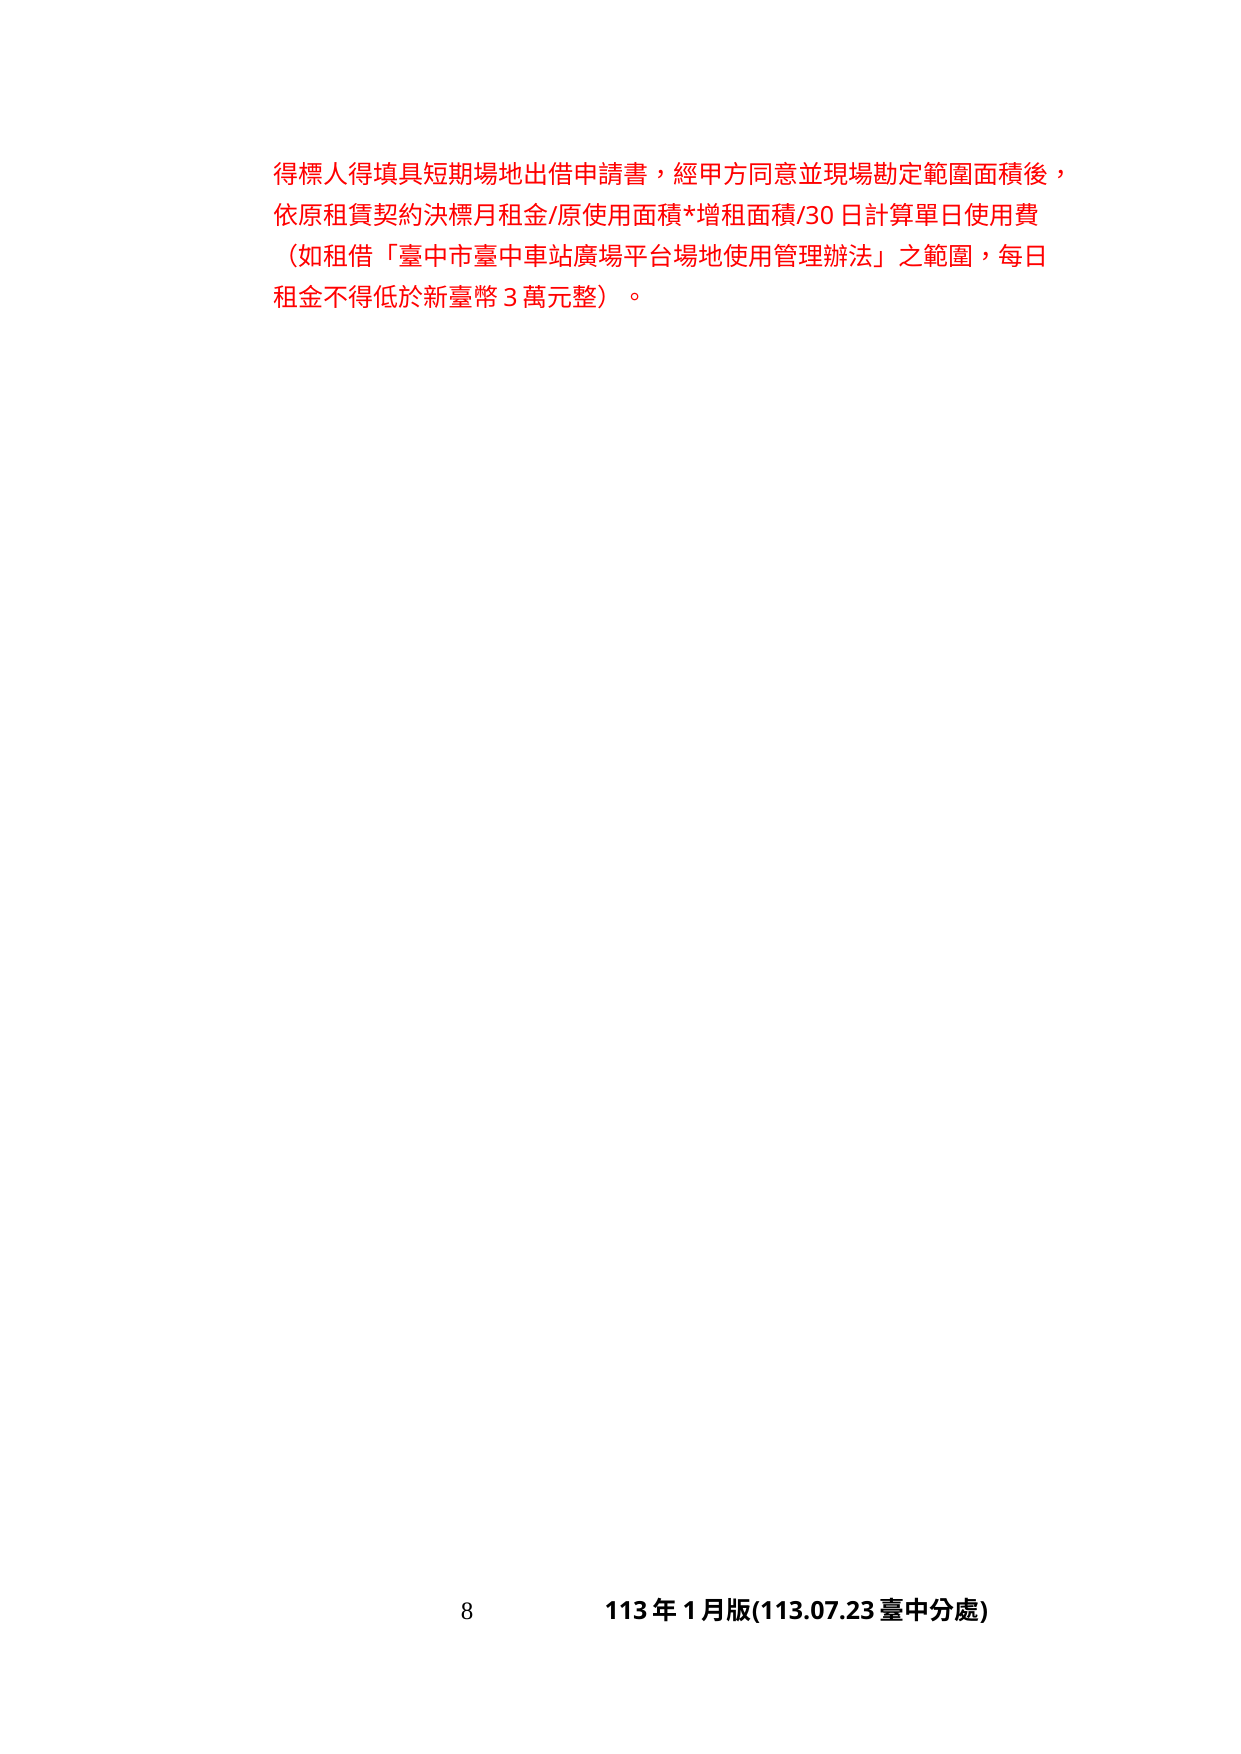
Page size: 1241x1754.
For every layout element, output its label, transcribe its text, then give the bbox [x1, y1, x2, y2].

list 短期擴充機制：本案於臺中高架化區間各站尚有其餘空間可供短期租賃，得標人得填具短期場地出借申請書，經甲方同意並現場勘定範圍面積後，依原租賃契約決標月租金/原使用面積*增租面積/30日計算單日使用費（如租借「臺中市臺中車站廣場平台場地使用管理辦法」之範圍，每日租金不得低於新臺幣3萬元整）。 [198, 152, 1048, 316]
